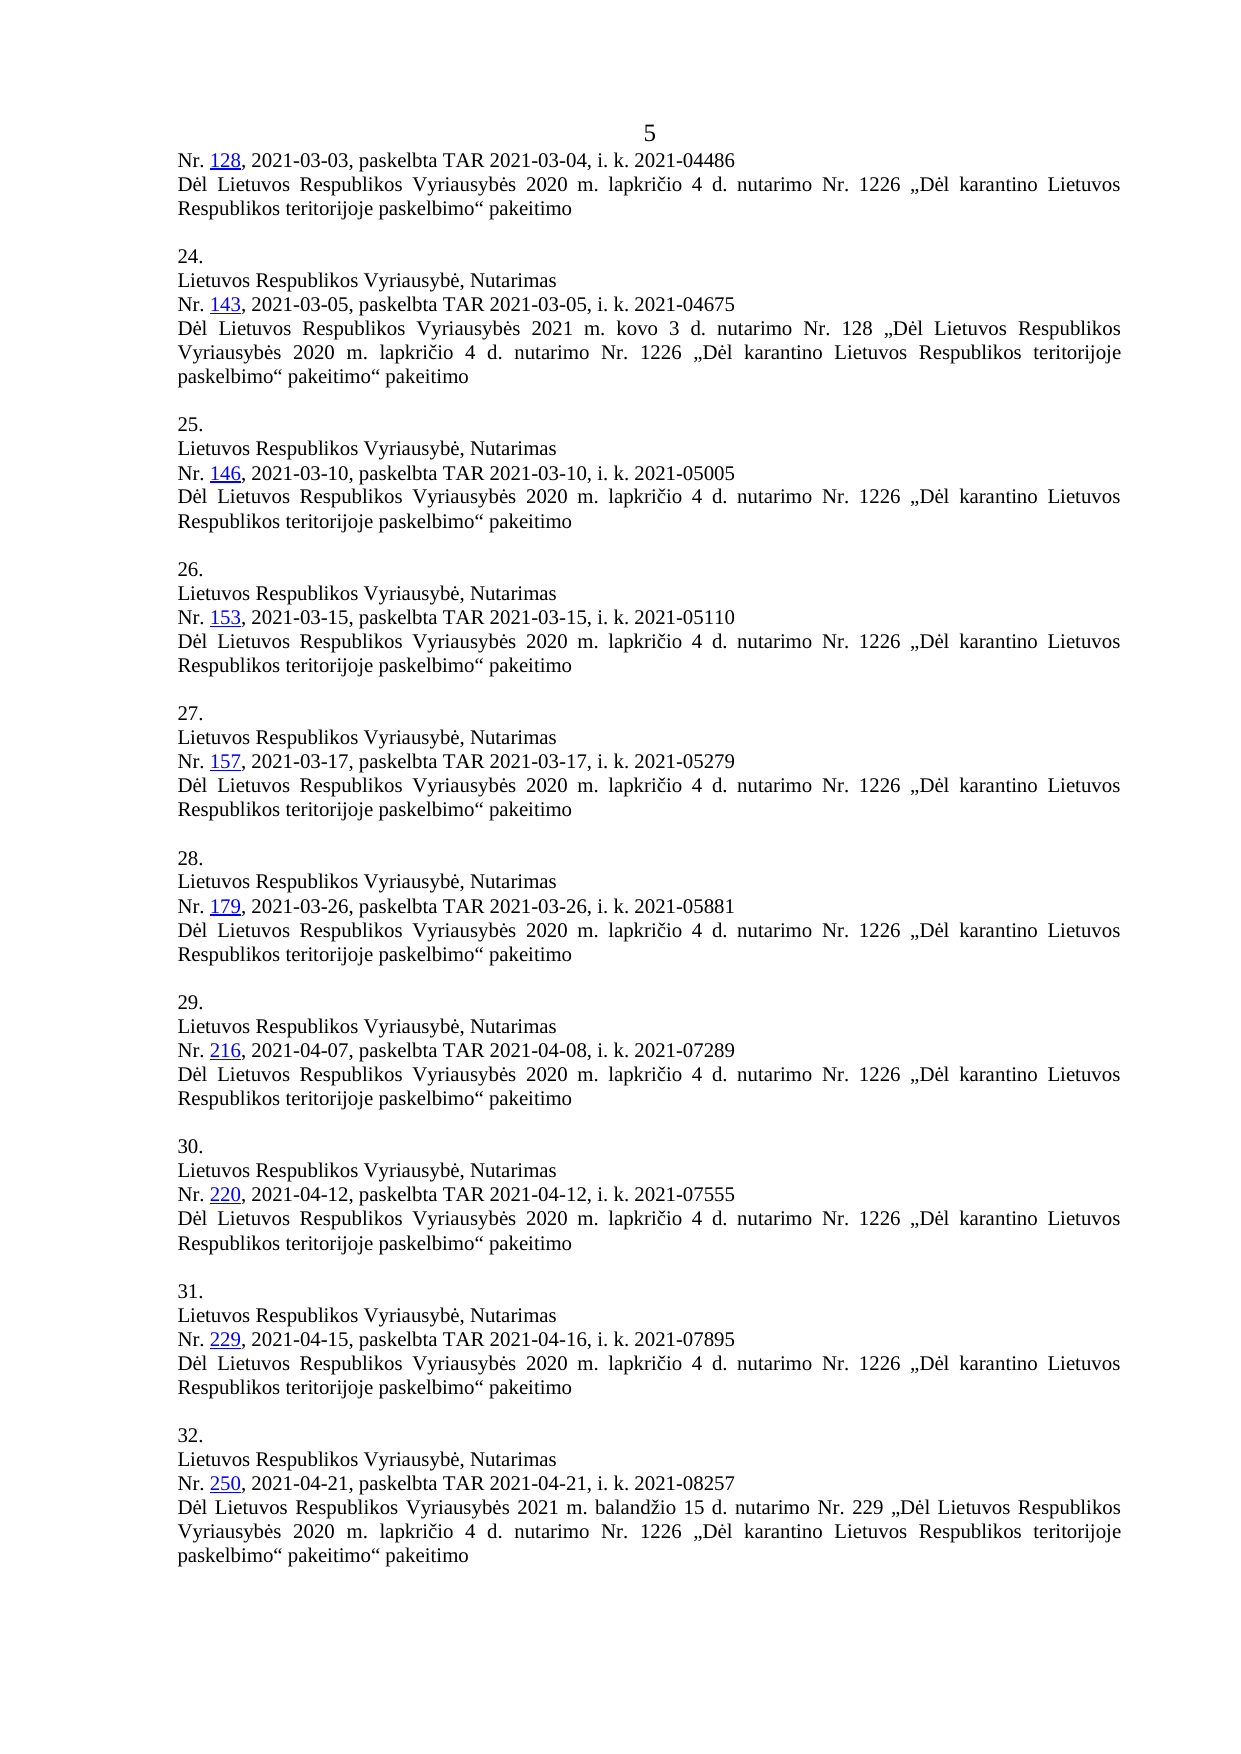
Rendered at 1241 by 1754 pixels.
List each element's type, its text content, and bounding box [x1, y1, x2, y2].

text 30. [177, 1134, 1122, 1158]
text 24. [177, 244, 1122, 268]
text Dėl Lietuvos Respublikos Vyriausybės 2020 m. lapkričio 4 d. nutarimo Nr. 1226 „Dėl karantino Lietuvos Respublikos teritorijoje paskelbimo“ pakeitimo [177, 1351, 1122, 1399]
text Nr. 216, 2021-04-07, paskelbta TAR 2021-04-08, i. k. 2021-07289 [177, 1038, 1122, 1062]
text Lietuvos Respublikos Vyriausybė, Nutarimas [177, 869, 1122, 893]
text Lietuvos Respublikos Vyriausybė, Nutarimas [177, 1014, 1122, 1038]
text Nr. 128, 2021-03-03, paskelbta TAR 2021-03-04, i. k. 2021-04486 [177, 148, 1122, 172]
text 32. [177, 1423, 1122, 1447]
text Nr. 250, 2021-04-21, paskelbta TAR 2021-04-21, i. k. 2021-08257 [177, 1471, 1122, 1495]
text Nr. 143, 2021-03-05, paskelbta TAR 2021-03-05, i. k. 2021-04675 [177, 292, 1122, 316]
text 29. [177, 990, 1122, 1014]
text Dėl Lietuvos Respublikos Vyriausybės 2020 m. lapkričio 4 d. nutarimo Nr. 1226 „Dėl karantino Lietuvos Respublikos teritorijoje paskelbimo“ pakeitimo [177, 773, 1122, 821]
text Nr. 157, 2021-03-17, paskelbta TAR 2021-03-17, i. k. 2021-05279 [177, 749, 1122, 773]
text Dėl Lietuvos Respublikos Vyriausybės 2021 m. kovo 3 d. nutarimo Nr. 128 „Dėl Lietuvos Respublikos Vyriausybės 2020 m. lapkričio 4 d. nutarimo Nr. 1226 „Dėl karantino Lietuvos Respublikos teritorijoje paskelbimo“ pakeitimo“ pakeitimo [177, 316, 1122, 388]
text Dėl Lietuvos Respublikos Vyriausybės 2020 m. lapkričio 4 d. nutarimo Nr. 1226 „Dėl karantino Lietuvos Respublikos teritorijoje paskelbimo“ pakeitimo [177, 918, 1122, 966]
text Dėl Lietuvos Respublikos Vyriausybės 2020 m. lapkričio 4 d. nutarimo Nr. 1226 „Dėl karantino Lietuvos Respublikos teritorijoje paskelbimo“ pakeitimo [177, 629, 1122, 677]
text Lietuvos Respublikos Vyriausybė, Nutarimas [177, 436, 1122, 460]
text Dėl Lietuvos Respublikos Vyriausybės 2021 m. balandžio 15 d. nutarimo Nr. 229 „Dėl Lietuvos Respublikos Vyriausybės 2020 m. lapkričio 4 d. nutarimo Nr. 1226 „Dėl karantino Lietuvos Respublikos teritorijoje paskelbimo“ pakeitimo“ pakeitimo [177, 1495, 1122, 1567]
text 26. [177, 557, 1122, 581]
text Nr. 179, 2021-03-26, paskelbta TAR 2021-03-26, i. k. 2021-05881 [177, 893, 1122, 918]
text Lietuvos Respublikos Vyriausybė, Nutarimas [177, 725, 1122, 749]
text 28. [177, 845, 1122, 869]
text Lietuvos Respublikos Vyriausybė, Nutarimas [177, 1303, 1122, 1327]
text Lietuvos Respublikos Vyriausybė, Nutarimas [177, 268, 1122, 292]
text 31. [177, 1278, 1122, 1303]
text Nr. 220, 2021-04-12, paskelbta TAR 2021-04-12, i. k. 2021-07555 [177, 1182, 1122, 1206]
text Dėl Lietuvos Respublikos Vyriausybės 2020 m. lapkričio 4 d. nutarimo Nr. 1226 „Dėl karantino Lietuvos Respublikos teritorijoje paskelbimo“ pakeitimo [177, 172, 1122, 220]
text Nr. 146, 2021-03-10, paskelbta TAR 2021-03-10, i. k. 2021-05005 [177, 460, 1122, 484]
text Dėl Lietuvos Respublikos Vyriausybės 2020 m. lapkričio 4 d. nutarimo Nr. 1226 „Dėl karantino Lietuvos Respublikos teritorijoje paskelbimo“ pakeitimo [177, 484, 1122, 533]
text Dėl Lietuvos Respublikos Vyriausybės 2020 m. lapkričio 4 d. nutarimo Nr. 1226 „Dėl karantino Lietuvos Respublikos teritorijoje paskelbimo“ pakeitimo [177, 1206, 1122, 1254]
text Lietuvos Respublikos Vyriausybė, Nutarimas [177, 1447, 1122, 1471]
text 27. [177, 701, 1122, 725]
text Lietuvos Respublikos Vyriausybė, Nutarimas [177, 581, 1122, 605]
text Lietuvos Respublikos Vyriausybė, Nutarimas [177, 1158, 1122, 1182]
text Nr. 153, 2021-03-15, paskelbta TAR 2021-03-15, i. k. 2021-05110 [177, 605, 1122, 629]
text Dėl Lietuvos Respublikos Vyriausybės 2020 m. lapkričio 4 d. nutarimo Nr. 1226 „Dėl karantino Lietuvos Respublikos teritorijoje paskelbimo“ pakeitimo [177, 1062, 1122, 1110]
text 25. [177, 412, 1122, 436]
text Nr. 229, 2021-04-15, paskelbta TAR 2021-04-16, i. k. 2021-07895 [177, 1327, 1122, 1351]
